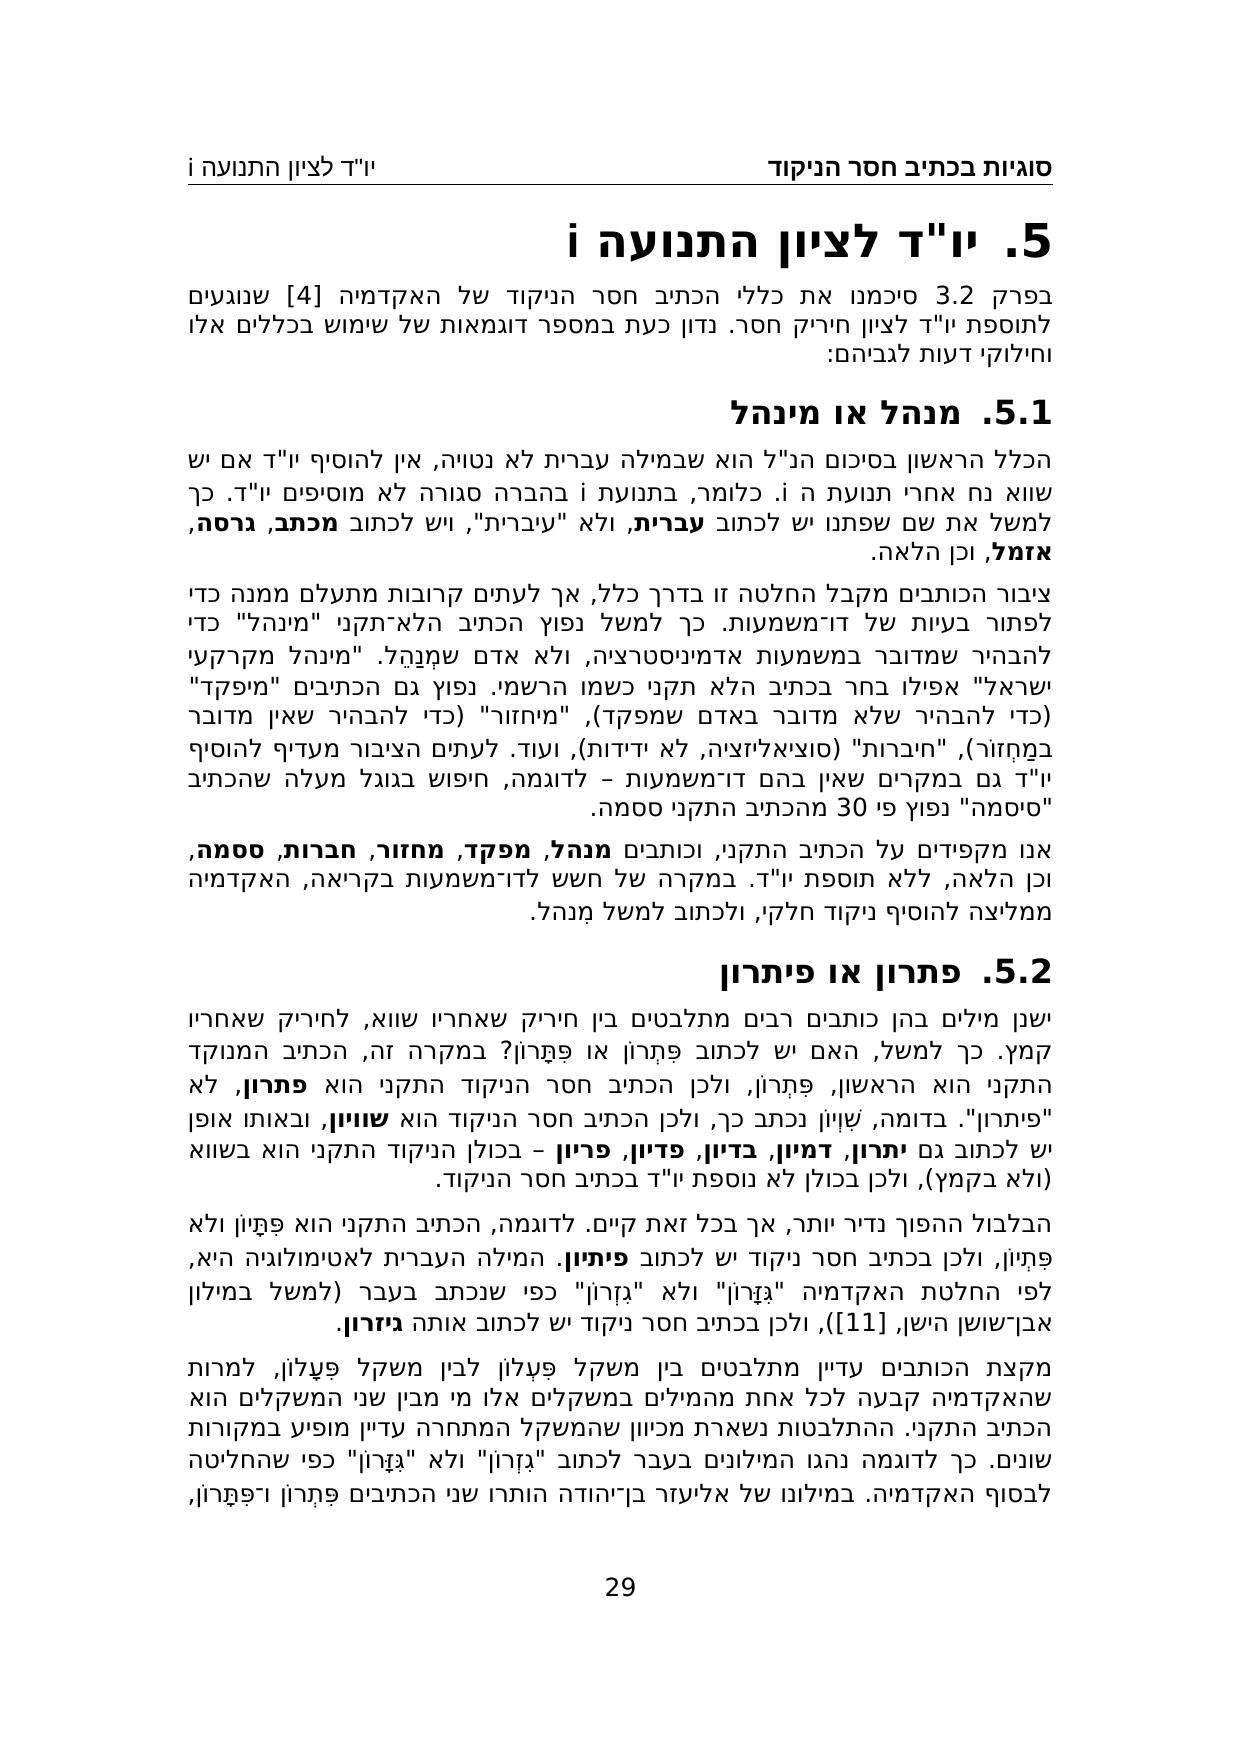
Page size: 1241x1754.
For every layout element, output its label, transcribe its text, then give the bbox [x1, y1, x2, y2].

text אנו מקפידים על הכתיב התקני, וכותבים מנהל, מפקד, מחזור, חברות, ססמה, וכן הלאה, ללא תוספת יו"ד. במקרה של חשש לדו־משמעות בקריאה, האקדמיה ממליצה להוסיף ניקוד חלקי, ולכתוב למשל מִנהל. [187, 835, 1053, 928]
text בפרק 3.2 סיכמנו את כללי הכתיב חסר הניקוד של האקדמיה [4] שנוגעים לתוספת יו"ד לציון חיריק חסר. נדון כעת במספר דוגמאות של שימוש בכללים אלו וחילוקי דעות לגביהם: [187, 281, 1053, 369]
text ישנן מילים בהן כותבים רבים מתלבטים בין חיריק שאחריו שווא, לחיריק שאחריו קמץ. כך למשל, האם יש לכתוב פִּתְרוֹן או פִּתָּרוֹן? במקרה זה, הכתיב המנוקד התקני הוא הראשון, פִּתְרוֹן, ולכן הכתיב חסר הניקוד התקני הוא פתרון, לא "פיתרון". בדומה, שִׁוְיוֹן נכתב כך, ולכן הכתיב חסר הניקוד הוא שוויון, ובאותו אופן יש לכתוב גם יתרון, דמיון, בדיון, פדיון, פריון – בכולן הניקוד התקני הוא בשווא (ולא בקמץ), ולכן בכולן לא נוספת יו"ד בכתיב חסר הניקוד. [187, 1004, 1053, 1193]
text הבלבול ההפוך נדיר יותר, אך בכל זאת קיים. לדוגמה, הכתיב התקני הוא פִּתָּיוֹן ולא פִּתְיוֹן, ולכן בכתיב חסר ניקוד יש לכתוב פיתיון. המילה העברית לאטימולוגיה היא, לפי החלטת האקדמיה "גִּזָּרוֹן" ולא "גִזְרוֹן" כפי שנכתב בעבר (למשל במילון אבן־שושן הישן, [11]), ולכן בכתיב חסר ניקוד יש לכתוב אותה גיזרון. [187, 1206, 1053, 1337]
text ציבור הכותבים מקבל החלטה זו בדרך כלל, אך לעתים קרובות מתעלם ממנה כדי לפתור בעיות של דו־משמעות. כך למשל נפוץ הכתיב הלא־תקני "מינהל" כדי להבהיר שמדובר במשמעות אדמיניסטרציה, ולא אדם שמְנַהֵל. "מינהל מקרקעי ישראל" אפילו בחר בכתיב הלא תקני כשמו הרשמי. נפוץ גם הכתיבים "מיפקד" (כדי להבהיר שלא מדובר באדם שמפקד), "מיחזור" (כדי להבהיר שאין מדובר במַחְזוֹר), "חיברות" (סוציאליזציה, לא ידידות), ועוד. לעתים הציבור מעדיף להוסיף יו"ד גם במקרים שאין בהם דו־משמעות – לדוגמה, חיפוש בגוגל מעלה שהכתיב "סיסמה" נפוץ פי 30 מהכתיב התקני ססמה. [187, 579, 1053, 823]
subtitle מנהל או מינהל [187, 394, 1053, 432]
text מקצת הכותבים עדיין מתלבטים בין משקל פִּעְלוֹן לבין משקל פִּעָלוֹן, למרות שהאקדמיה קבעה לכל אחת מהמילים במשקלים אלו מי מבין שני המשקלים הוא הכתיב התקני. ההתלבטות נשארת מכיוון שהמשקל המתחרה עדיין מופיע במקורות שונים. כך לדוגמה נהגו המילונים בעבר לכתוב "גִזְרוֹן" ולא "גִּזָּרוֹן" כפי שהחליטה לבסוף האקדמיה. במילונו של אליעזר בן־יהודה הותרו שני הכתיבים פִּתְרוֹן ו־פִּתָּרוֹן, כנראה מכיוון שבתנ"ך מופיעה רק צורת הנסמך (פִּתְרוֹן־), שעשויה להתאים לשתי צורות נפרד שונות אלו. בתנ"ך נהוג הכתיב כִּשְׁרוֹן ולא כִּשָּׁרוֹן כנהוג היום, והכתיב חֶסְרוֹן ולא חִסָּרוֹן כנהוג היום. ב"החלטות האקדמיה בדקדוק" [13], סעיף 2.1.5, מופיעה ההחלטה הבאה: [187, 1349, 1053, 1510]
text הכלל הראשון בסיכום הנ"ל הוא שבמילה עברית לא נטויה, אין להוסיף יו"ד אם יש שווא נח אחרי תנועת ה i. כלומר, בתנועת i בהברה סגורה לא מוסיפים יו"ד. כך למשל את שם שפתנו יש לכתוב עברית, ולא "עיברית", ויש לכתוב מכתב, גרסה, אזמל, וכן הלאה. [187, 445, 1053, 567]
subtitle יו"ד לציון התנועה i [187, 214, 1053, 268]
subtitle פתרון או פיתרון [187, 953, 1053, 991]
